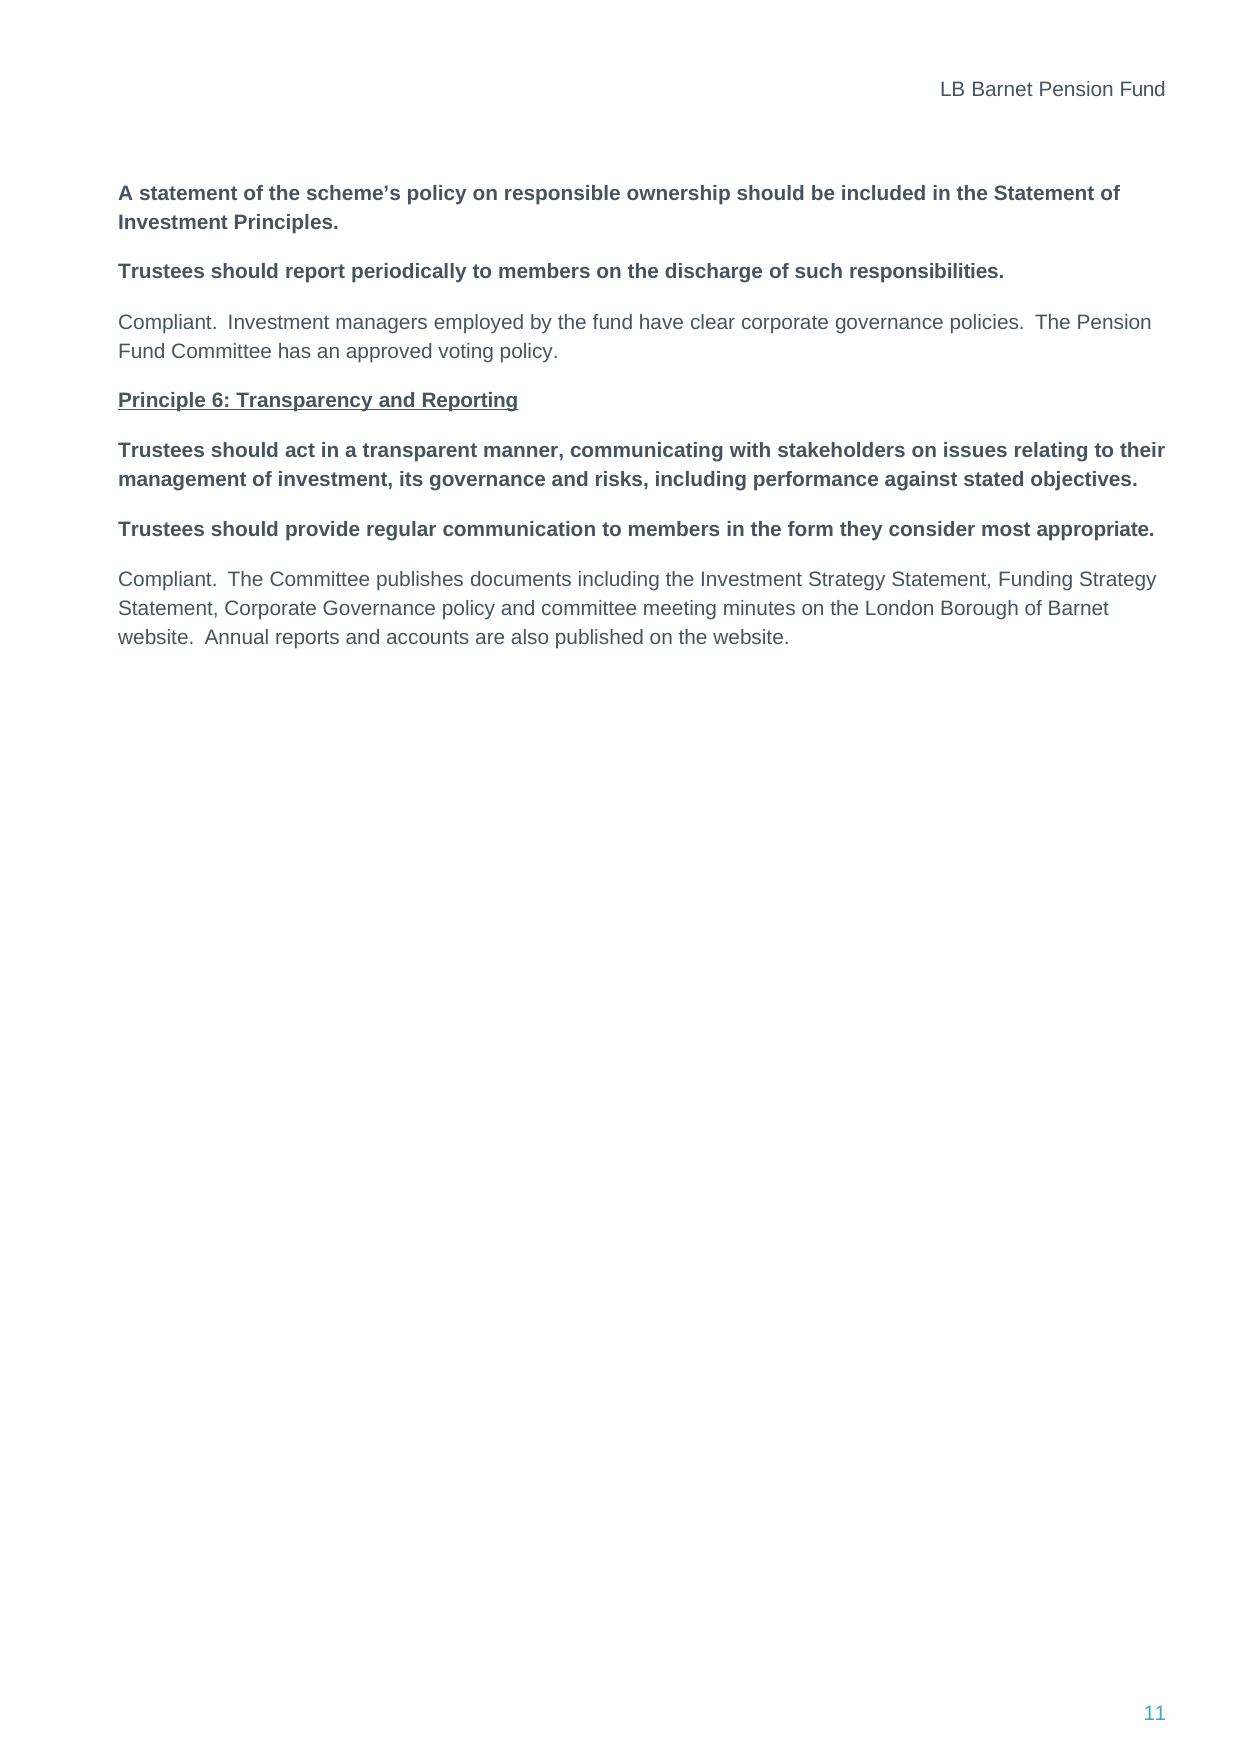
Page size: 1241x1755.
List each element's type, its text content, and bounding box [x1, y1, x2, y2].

text A statement of the scheme’s policy on responsible ownership should be included in the Statement of Investment Principles. [118, 181, 1178, 233]
text Trustees should report periodically to members on the discharge of such responsibilities. [118, 259, 1178, 283]
text Compliant. The Committee publishes documents including the Investment Strategy Statement, Funding Strategy Statement, Corporate Governance policy and committee meeting minutes on the London Borough of Barnet website. Annual reports and accounts are also published on the website. [118, 567, 1178, 649]
subtitle Trustees should act in a transparent manner, communicating with stakeholders on issues relating to their management of investment, its governance and risks, including performance against stated objectives. [118, 438, 1178, 491]
text Principle 6: Transparency and Reporting [118, 388, 1178, 412]
text Compliant. Investment managers employed by the fund have clear corporate governance policies. The Pension Fund Committee has an approved voting policy. [118, 309, 1178, 362]
text Trustees should provide regular communication to members in the form they consider most appropriate. [118, 517, 1178, 541]
